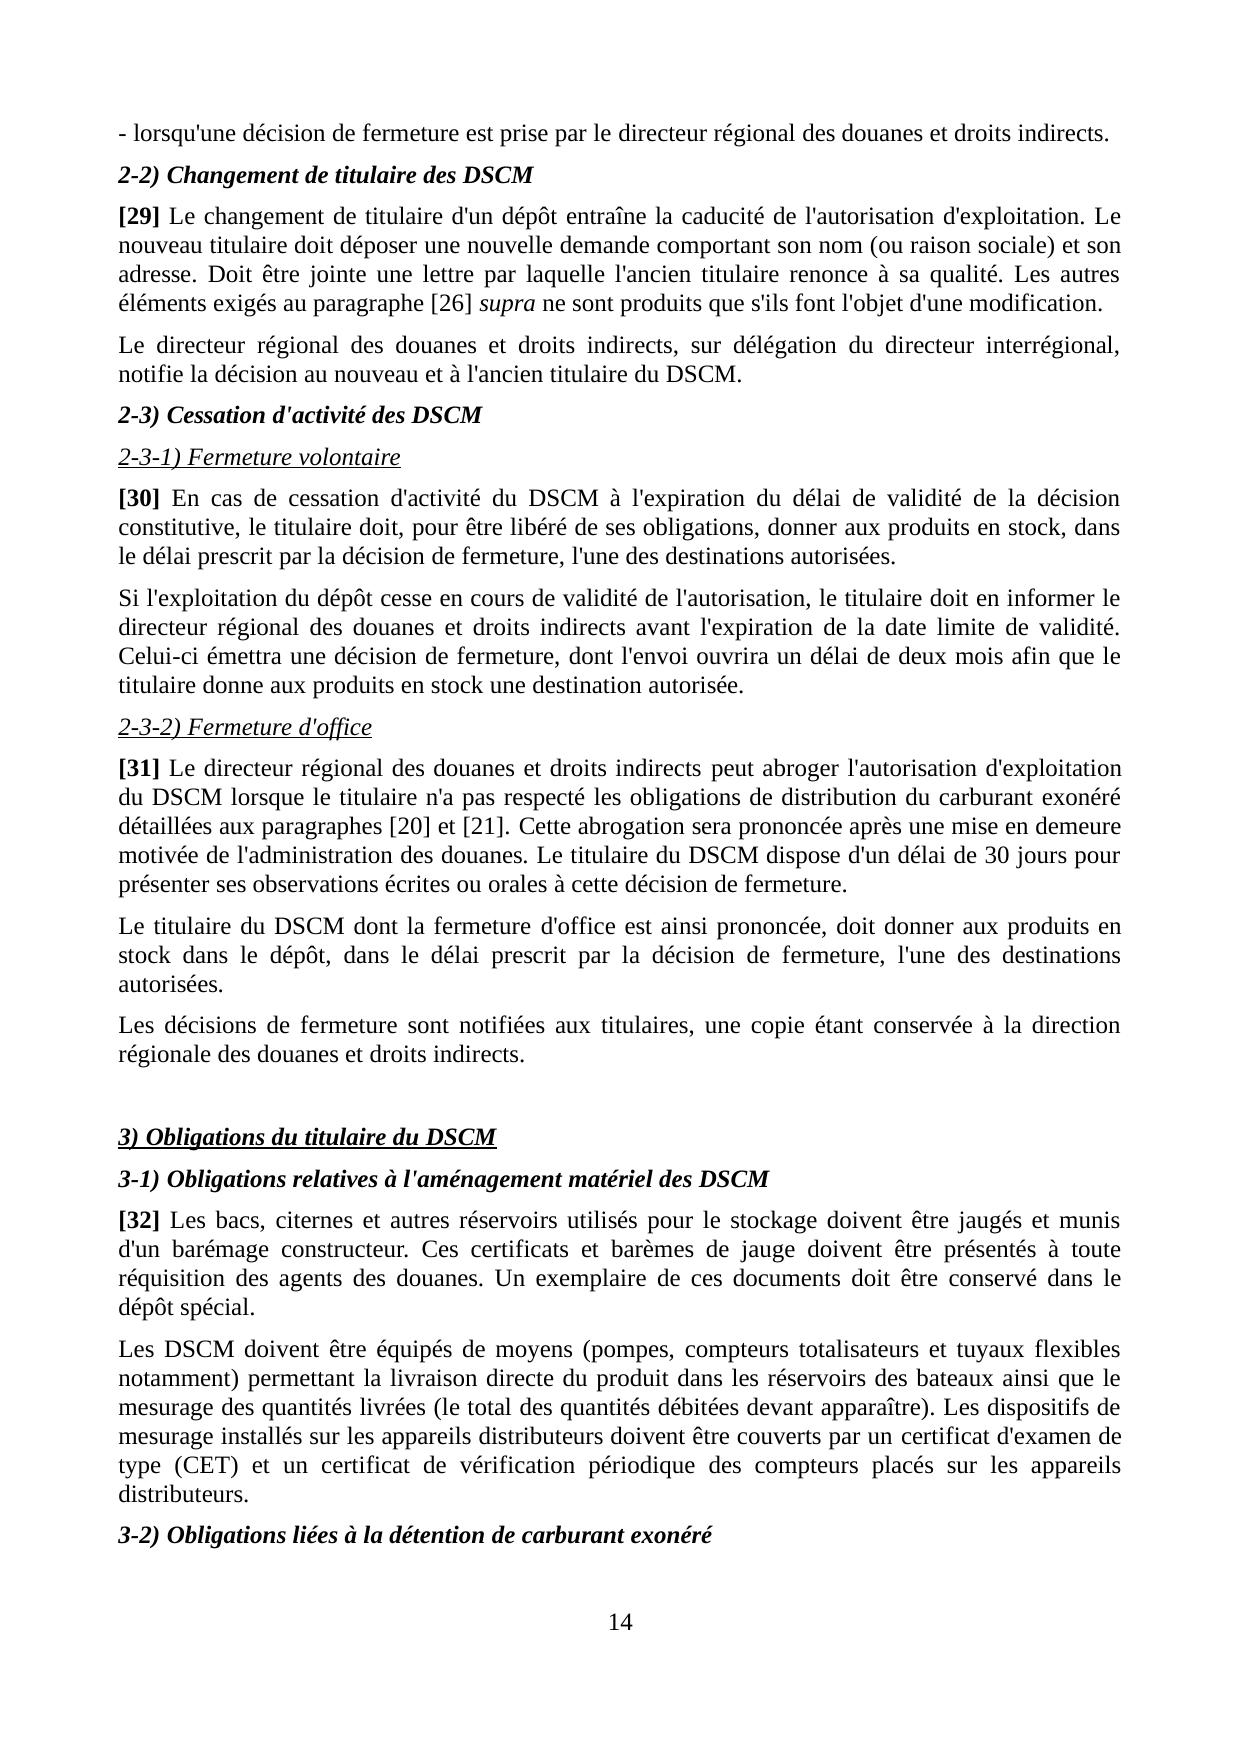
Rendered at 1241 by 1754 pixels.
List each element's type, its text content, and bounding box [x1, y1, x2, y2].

text Si l'exploitation du dépôt cesse en cours de validité de l'autorisation, le titulaire doit en informer le directeur régional des douanes et droits indirects avant l'expiration de la date limite de validité. Celui-ci émettra une décision de fermeture, dont l'envoi ouvrira un délai de deux mois afin que le titulaire donne aux produits en stock une destination autorisée. [118, 583, 1122, 699]
text [30] En cas de cessation d'activité du DSCM à l'expiration du délai de validité de la décision constitutive, le titulaire doit, pour être libéré de ses obligations, donner aux produits en stock, dans le délai prescrit par la décision de fermeture, l'une des destinations autorisées. [118, 483, 1122, 570]
text Les décisions de fermeture sont notifiées aux titulaires, une copie étant conservée à la direction régionale des douanes et droits indirects. [118, 1010, 1122, 1068]
text 2-2) Changement de titulaire des DSCM [118, 159, 1122, 189]
text [29] Le changement de titulaire d'un dépôt entraîne la caducité de l'autorisation d'exploitation. Le nouveau titulaire doit déposer une nouvelle demande comportant son nom (ou raison sociale) et son adresse. Doit être jointe une lettre par laquelle l'ancien titulaire renonce à sa qualité. Les autres éléments exigés au paragraphe [26] supra ne sont produits que s'ils font l'objet d'une modification. [118, 201, 1122, 317]
text 2-3-1) Fermeture volontaire [118, 442, 1122, 471]
text [32] Les bacs, citernes et autres réservoirs utilisés pour le stockage doivent être jaugés et munis d'un barémage constructeur. Ces certificats et barèmes de jauge doivent être présentés à toute réquisition des agents des douanes. Un exemplaire de ces documents doit être conservé dans le dépôt spécial. [118, 1205, 1122, 1321]
text Le directeur régional des douanes et droits indirects, sur délégation du directeur interrégional, notifie la décision au nouveau et à l'ancien titulaire du DSCM. [118, 330, 1122, 388]
text [31] Le directeur régional des douanes et droits indirects peut abroger l'autorisation d'exploitation du DSCM lorsque le titulaire n'a pas respecté les obligations de distribution du carburant exonéré détaillées aux paragraphes [20] et [21]. Cette abrogation sera prononcée après une mise en demeure motivée de l'administration des douanes. Le titulaire du DSCM dispose d'un délai de 30 jours pour présenter ses observations écrites ou orales à cette décision de fermeture. [118, 753, 1122, 898]
text Les DSCM doivent être équipés de moyens (pompes, compteurs totalisateurs et tuyaux flexibles notamment) permettant la livraison directe du produit dans les réservoirs des bateaux ainsi que le mesurage des quantités livrées (le total des quantités débitées devant apparaître). Les dispositifs de mesurage installés sur les appareils distributeurs doivent être couverts par un certificat d'examen de type (CET) et un certificat de vérification périodique des compteurs placés sur les appareils distributeurs. [118, 1334, 1122, 1508]
text 3) Obligations du titulaire du DSCM [118, 1122, 1122, 1151]
text 2-3-2) Fermeture d'office [118, 711, 1122, 740]
text 3-2) Obligations liées à la détention de carburant exonéré [118, 1520, 1122, 1549]
text 3-1) Obligations relatives à l'aménagement matériel des DSCM [118, 1163, 1122, 1193]
text Le titulaire du DSCM dont la fermeture d'office est ainsi prononcée, doit donner aux produits en stock dans le dépôt, dans le délai prescrit par la décision de fermeture, l'une des destinations autorisées. [118, 911, 1122, 998]
text 2-3) Cessation d'activité des DSCM [118, 400, 1122, 429]
list - lorsqu'une décision de fermeture est prise par le directeur régional des douanes et droits indirects. [118, 118, 1122, 147]
